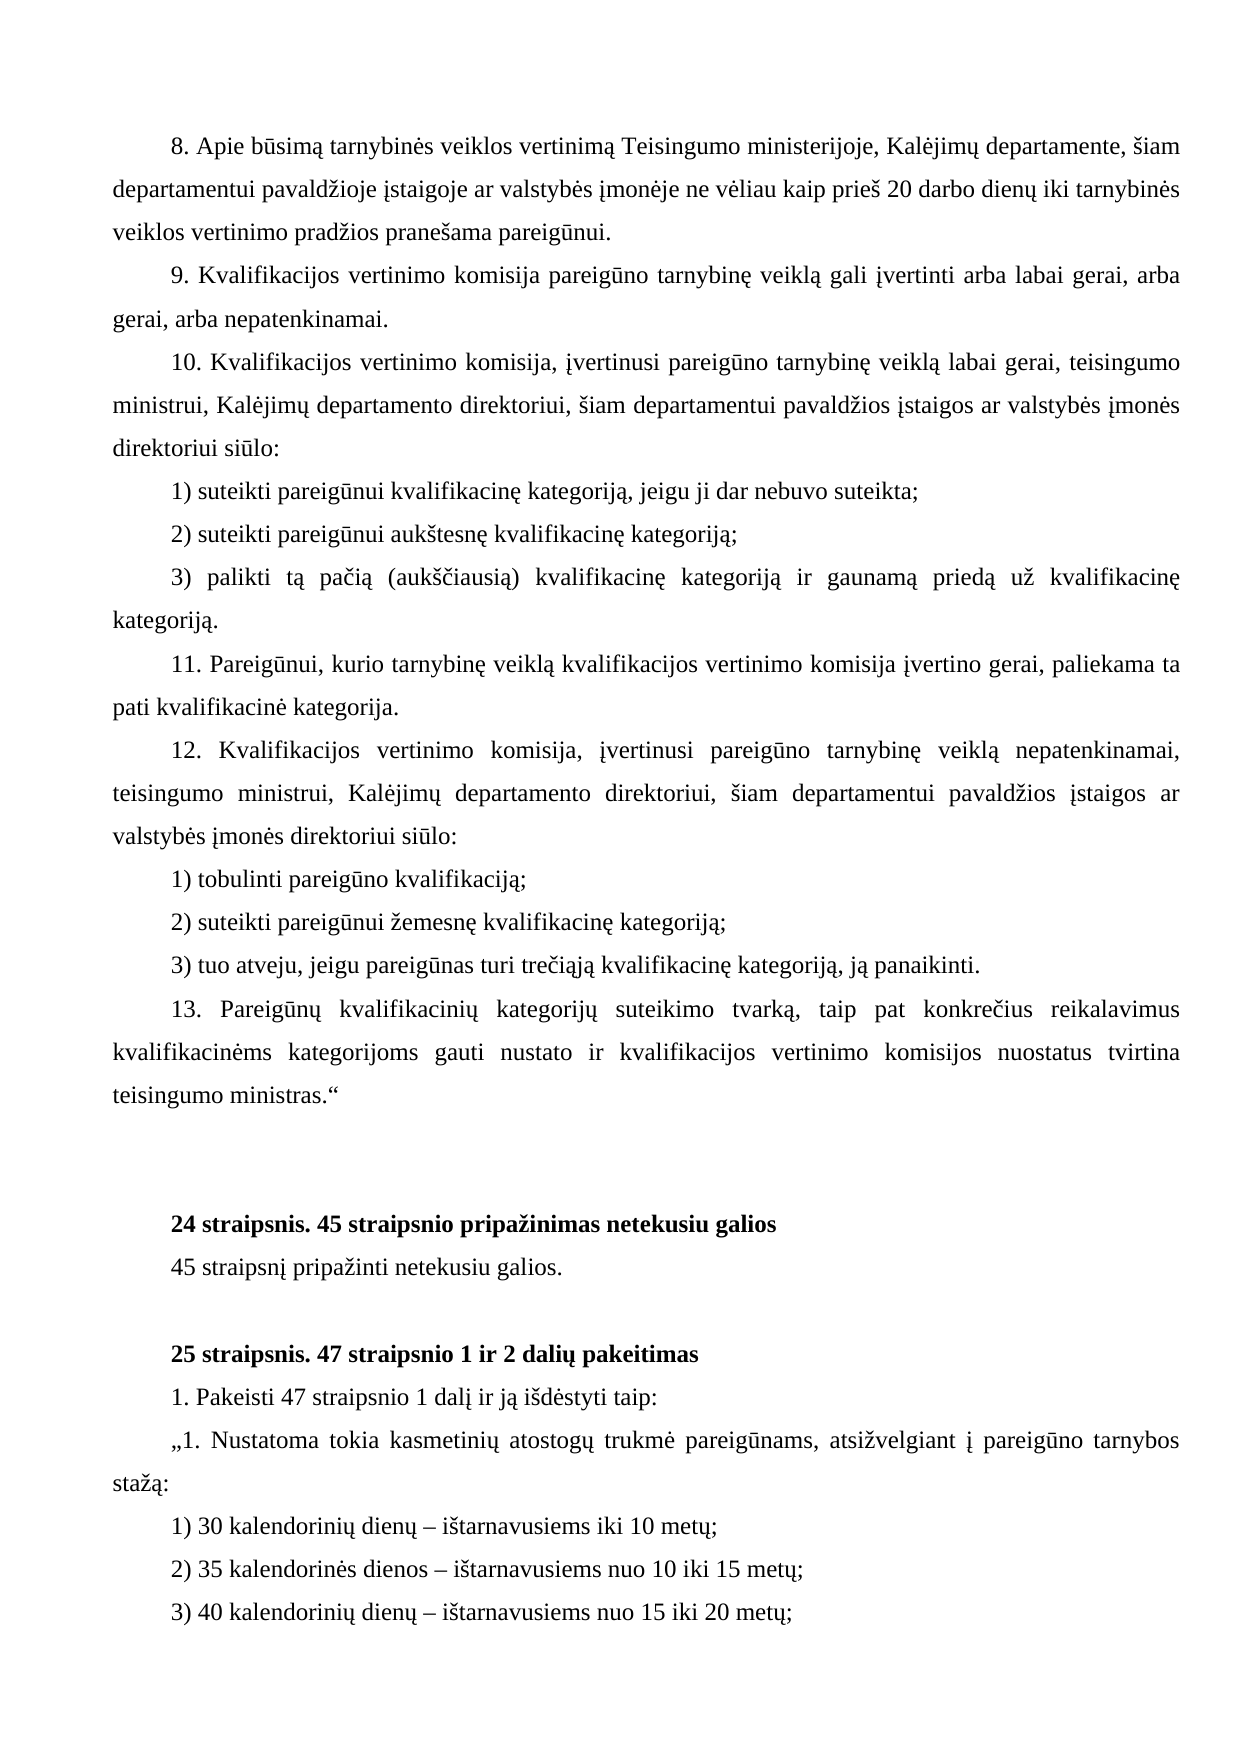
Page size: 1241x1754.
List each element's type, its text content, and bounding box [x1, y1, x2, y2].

text 2) suteikti pareigūnui aukštesnę kvalifikacinę kategoriją; [112, 519, 1181, 548]
text 2) suteikti pareigūnui žemesnę kvalifikacinę kategoriją; [112, 907, 1181, 936]
text 8. Apie būsimą tarnybinės veiklos vertinimą Teisingumo ministerijoje, Kalėjimų departamente, šiam departamentui pavaldžioje įstaigoje ar valstybės įmonėje ne vėliau kaip prieš 20 darbo dienų iki tarnybinės veiklos vertinimo pradžios pranešama pareigūnui. [112, 131, 1181, 246]
text 3) 40 kalendorinių dienų – ištarnavusiems nuo 15 iki 20 metų; [112, 1597, 1181, 1626]
text 1) suteikti pareigūnui kvalifikacinę kategoriją, jeigu ji dar nebuvo suteikta; [112, 476, 1181, 505]
text 12. Kvalifikacijos vertinimo komisija, įvertinusi pareigūno tarnybinę veiklą nepatenkinamai, teisingumo ministrui, Kalėjimų departamento direktoriui, šiam departamentui pavaldžios įstaigos ar valstybės įmonės direktoriui siūlo: [112, 735, 1181, 850]
text 1) 30 kalendorinių dienų – ištarnavusiems iki 10 metų; [112, 1511, 1181, 1540]
text 10. Kvalifikacijos vertinimo komisija, įvertinusi pareigūno tarnybinę veiklą labai gerai, teisingumo ministrui, Kalėjimų departamento direktoriui, šiam departamentui pavaldžios įstaigos ar valstybės įmonės direktoriui siūlo: [112, 347, 1181, 462]
text 3) palikti tą pačią (aukščiausią) kvalifikacinę kategoriją ir gaunamą priedą už kvalifikacinę kategoriją. [112, 562, 1181, 634]
text 3) tuo atveju, jeigu pareigūnas turi trečiąją kvalifikacinę kategoriją, ją panaikinti. [112, 951, 1181, 979]
text 25 straipsnis. 47 straipsnio 1 ir 2 dalių pakeitimas [112, 1339, 1181, 1367]
text 1) tobulinti pareigūno kvalifikaciją; [112, 864, 1181, 893]
text 1. Pakeisti 47 straipsnio 1 dalį ir ją išdėstyti taip: [112, 1382, 1181, 1411]
text 2) 35 kalendorinės dienos – ištarnavusiems nuo 10 iki 15 metų; [112, 1554, 1181, 1583]
text 45 straipsnį pripažinti netekusiu galios. [112, 1252, 1181, 1281]
text 13. Pareigūnų kvalifikacinių kategorijų suteikimo tvarką, taip pat konkrečius reikalavimus kvalifikacinėms kategorijoms gauti nustato ir kvalifikacijos vertinimo komisijos nuostatus tvirtina teisingumo ministras.“ [112, 994, 1181, 1109]
text 11. Pareigūnui, kurio tarnybinę veiklą kvalifikacijos vertinimo komisija įvertino gerai, paliekama ta pati kvalifikacinė kategorija. [112, 649, 1181, 721]
text 24 straipsnis. 45 straipsnio pripažinimas netekusiu galios [112, 1209, 1181, 1238]
text „1. Nustatoma tokia kasmetinių atostogų trukmė pareigūnams, atsižvelgiant į pareigūno tarnybos stažą: [112, 1425, 1181, 1497]
text 9. Kvalifikacijos vertinimo komisija pareigūno tarnybinę veiklą gali įvertinti arba labai gerai, arba gerai, arba nepatenkinamai. [112, 261, 1181, 332]
